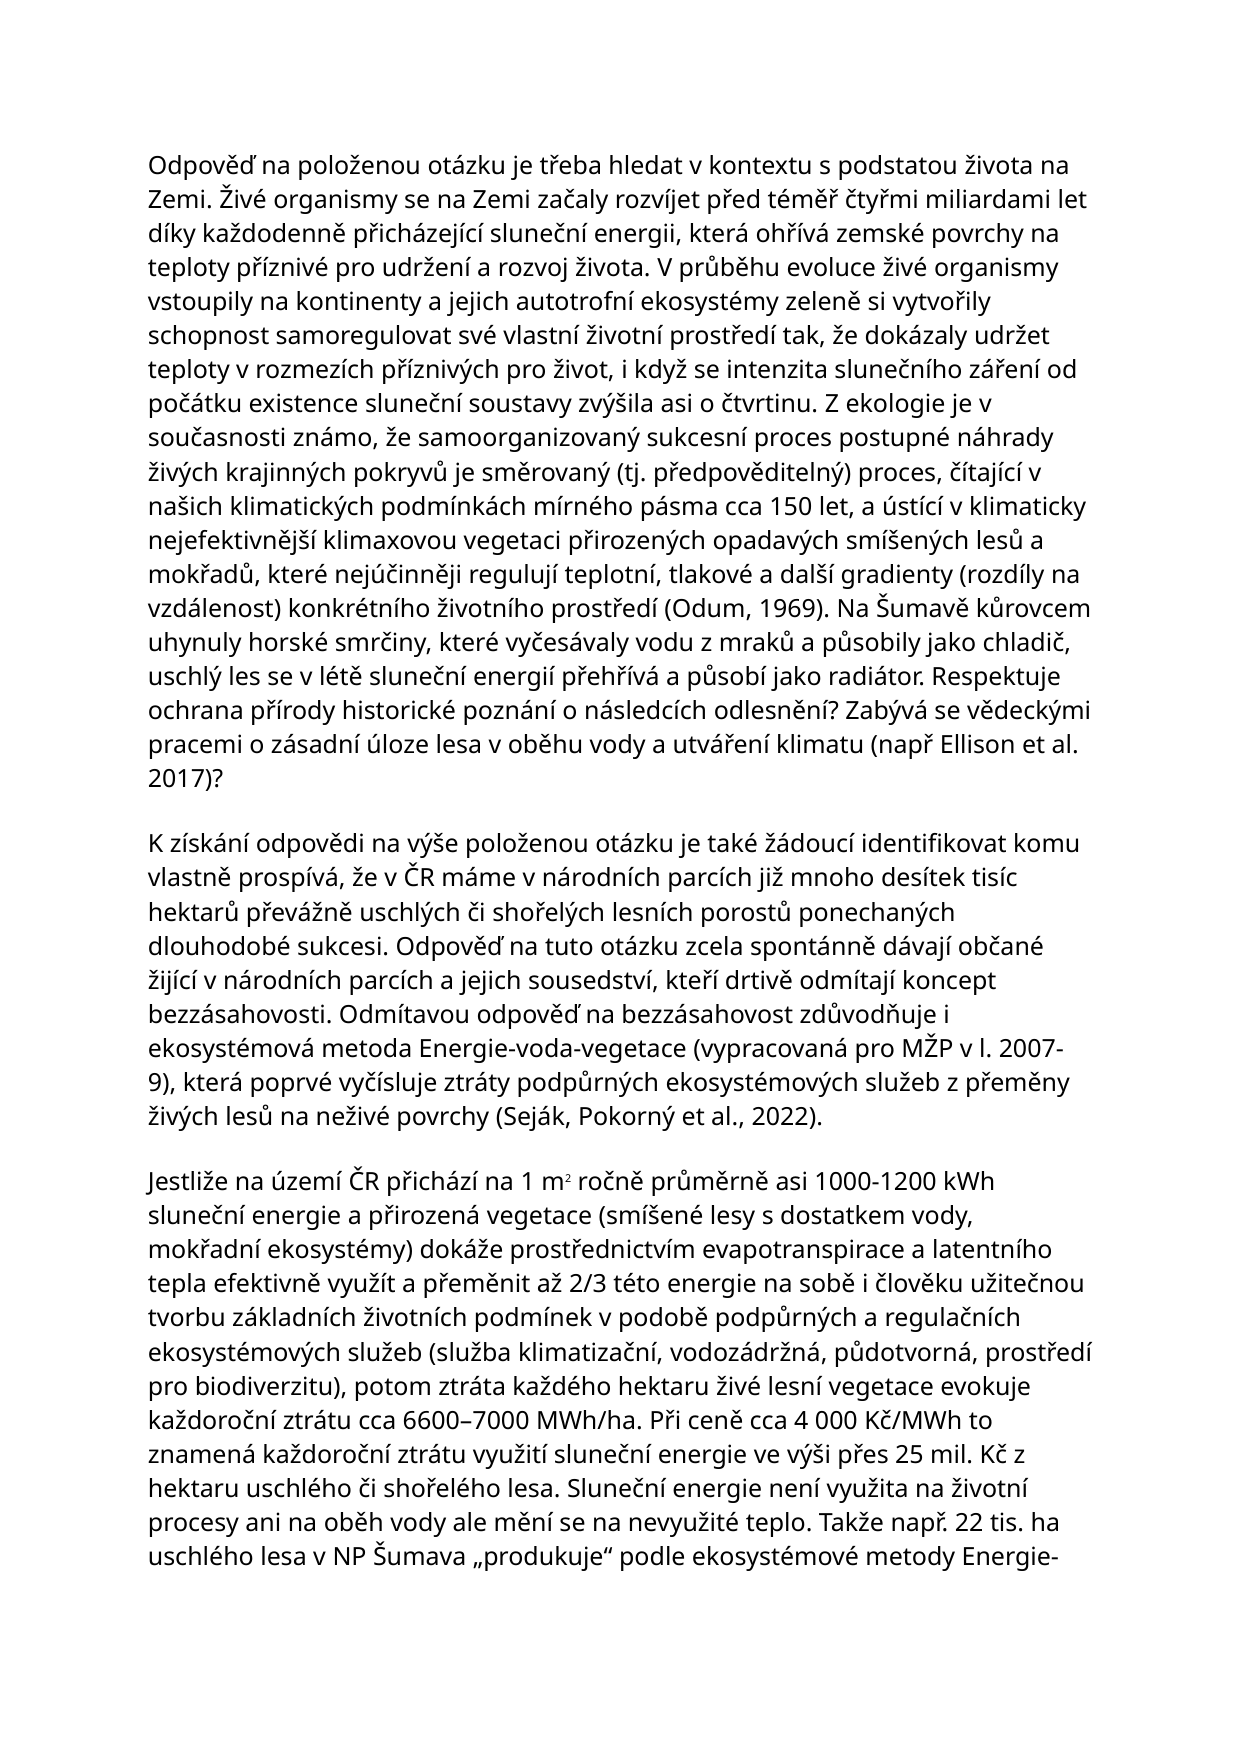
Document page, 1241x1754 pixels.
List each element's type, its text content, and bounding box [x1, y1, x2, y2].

text Jestliže na území ČR přichází na 1 m2 ročně průměrně asi 1000-1200 kWh sluneční energie a přirozená vegetace (smíšené lesy s dostatkem vody, mokřadní ekosystémy) dokáže prostřednictvím evapotranspirace a latentního tepla efektivně využít a přeměnit až 2/3 této energie na sobě i člověku užitečnou tvorbu základních životních podmínek v podobě podpůrných a regulačních ekosystémových služeb (služba klimatizační, vodozádržná, půdotvorná, prostředí pro biodiverzitu), potom ztráta každého hektaru živé lesní vegetace evokuje každoroční ztrátu cca 6600–7000 MWh/ha. Při ceně cca 4 000 Kč/MWh to znamená každoroční ztrátu využití sluneční energie ve výši přes 25 mil. Kč z hektaru uschlého či shořelého lesa. Sluneční energie není využita na životní procesy ani na oběh vody ale mění se na nevyužité teplo. Takže např. 22 tis. ha uschlého lesa v NP Šumava „produkuje“ podle ekosystémové metody Energie- [148, 1164, 1093, 1573]
text K získání odpovědi na výše položenou otázku je také žádoucí identifikovat komu vlastně prospívá, že v ČR máme v národních parcích již mnoho desítek tisíc hektarů převážně uschlých či shořelých lesních porostů ponechaných dlouhodobé sukcesi. Odpověď na tuto otázku zcela spontánně dávají občané žijící v národních parcích a jejich sousedství, kteří drtivě odmítají koncept bezzásahovosti. Odmítavou odpověď na bezzásahovost zdůvodňuje i ekosystémová metoda Energie-voda-vegetace (vypracovaná pro MŽP v l. 2007-9), která poprvé vyčísluje ztráty podpůrných ekosystémových služeb z přeměny živých lesů na neživé povrchy (Seják, Pokorný et al., 2022). [148, 826, 1093, 1133]
text Odpověď na položenou otázku je třeba hledat v kontextu s podstatou života na Zemi. Živé organismy se na Zemi začaly rozvíjet před téměř čtyřmi miliardami let díky každodenně přicházející sluneční energii, která ohřívá zemské povrchy na teploty příznivé pro udržení a rozvoj života. V průběhu evoluce živé organismy vstoupily na kontinenty a jejich autotrofní ekosystémy zeleně si vytvořily schopnost samoregulovat své vlastní životní prostředí tak, že dokázaly udržet teploty v rozmezích příznivých pro život, i když se intenzita slunečního záření od počátku existence sluneční soustavy zvýšila asi o čtvrtinu. Z ekologie je v současnosti známo, že samoorganizovaný sukcesní proces postupné náhrady živých krajinných pokryvů je směrovaný (tj. předpověditelný) proces, čítající v našich klimatických podmínkách mírného pásma cca 150 let, a ústící v klimaticky nejefektivnější klimaxovou vegetaci přirozených opadavých smíšených lesů a mokřadů, které nejúčinněji regulují teplotní, tlakové a další gradienty (rozdíly na vzdálenost) konkrétního životního prostředí (Odum, 1969). Na Šumavě kůrovcem uhynuly horské smrčiny, které vyčesávaly vodu z mraků a působily jako chladič, uschlý les se v létě sluneční energií přehřívá a působí jako radiátor. Respektuje ochrana přírody historické poznání o následcích odlesnění? Zabývá se vědeckými pracemi o zásadní úloze lesa v oběhu vody a utváření klimatu (např Ellison et al. 2017)? [148, 148, 1093, 795]
